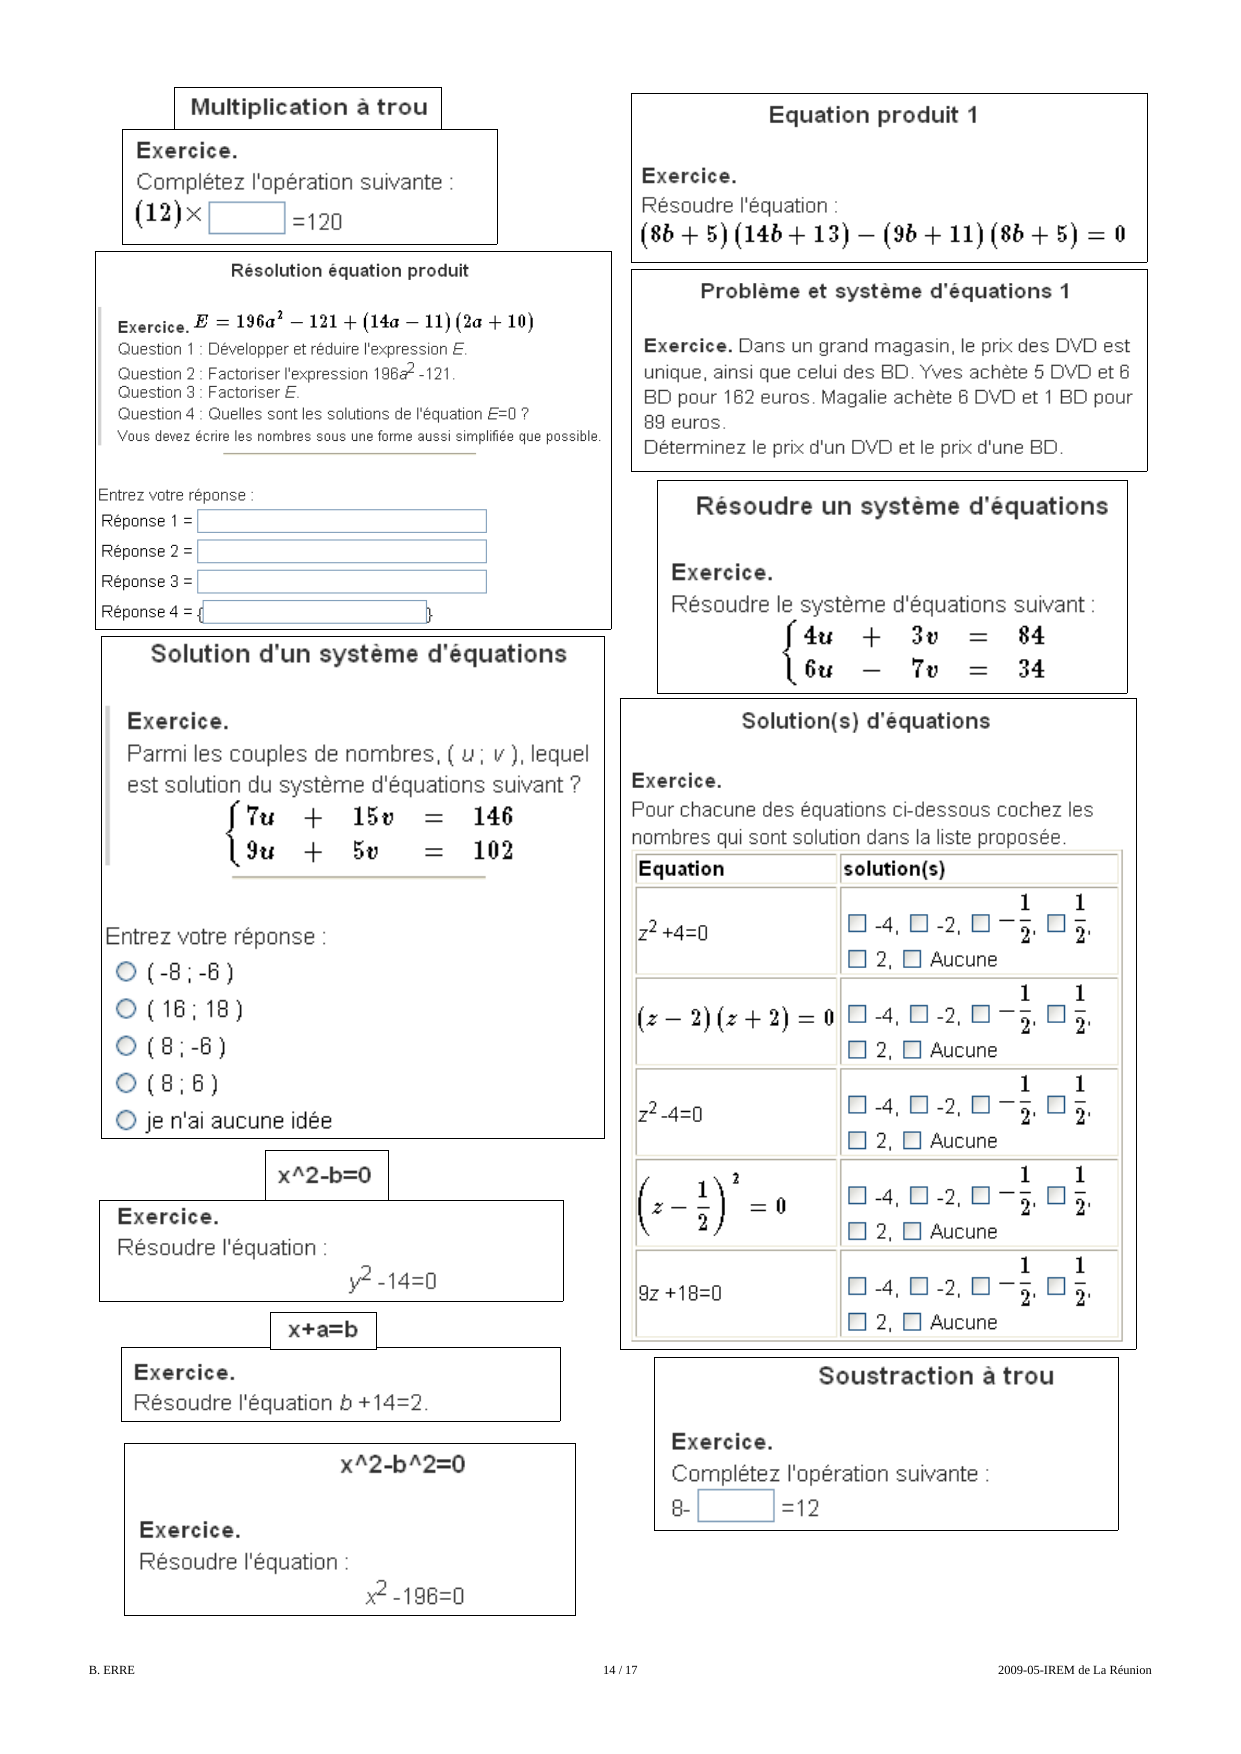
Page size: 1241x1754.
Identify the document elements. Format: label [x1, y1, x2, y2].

picture [273, 1315, 374, 1347]
picture [633, 95, 1145, 259]
picture [127, 1446, 573, 1612]
picture [177, 90, 439, 126]
picture [622, 701, 1134, 1346]
picture [124, 132, 494, 242]
picture [102, 1203, 561, 1298]
picture [104, 639, 602, 1135]
picture [656, 1359, 1115, 1527]
picture [633, 272, 1145, 469]
picture [660, 483, 1125, 690]
picture [123, 1350, 557, 1419]
picture [97, 254, 609, 626]
picture [267, 1153, 386, 1197]
